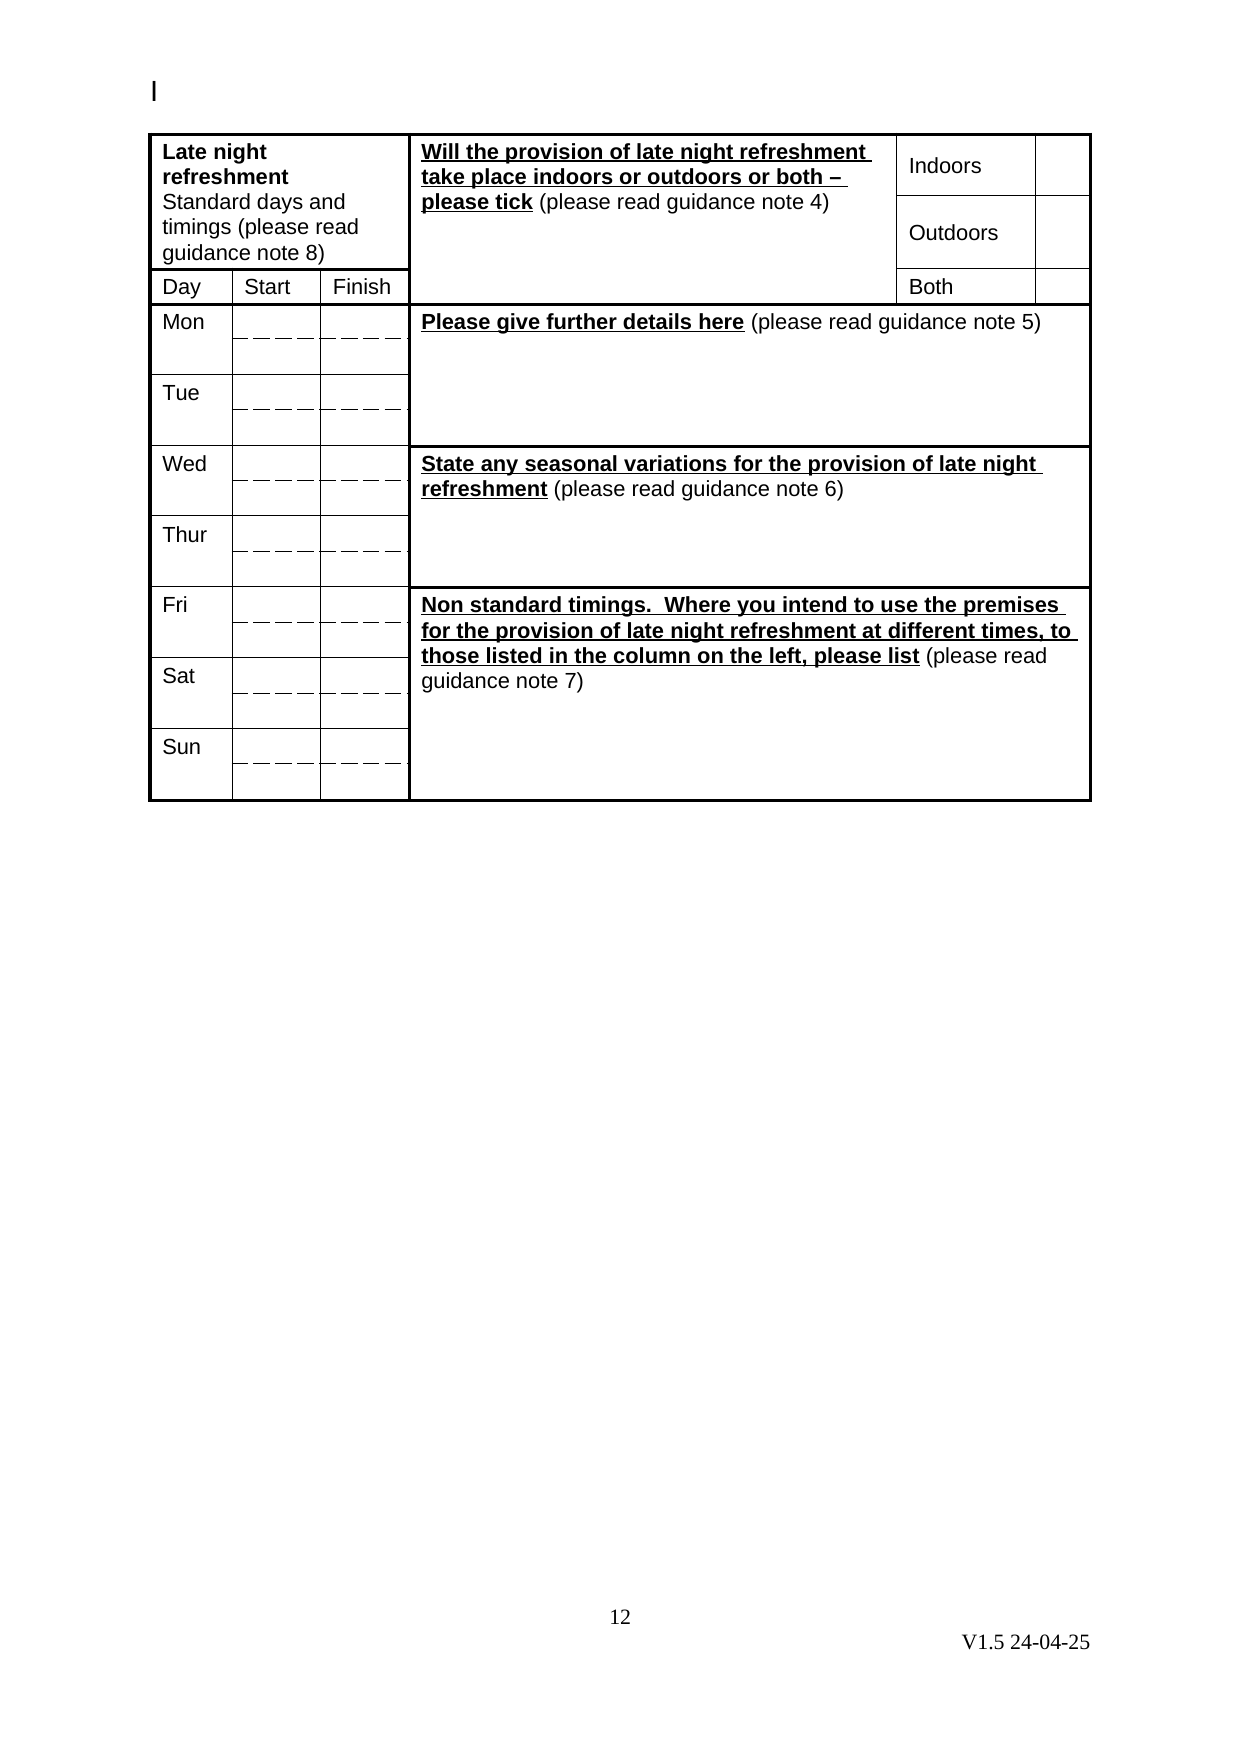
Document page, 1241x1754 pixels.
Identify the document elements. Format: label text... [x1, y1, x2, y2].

table_cell Start [233, 271, 320, 303]
table_cell [233, 763, 320, 799]
table_header Will the provision of late night refreshment take place indoors or outdoors or both – please tick (please read guidance note 4) [411, 136, 896, 303]
table_cell [233, 622, 320, 657]
table_cell Non standard timings. Where you intend to use the premises for the provision of late night refreshment at different times, to those listed in the column on the left, please list (please read guidance note 7) [411, 589, 1089, 799]
table_cell [321, 763, 408, 799]
table_cell [321, 516, 408, 551]
table_cell [321, 693, 408, 728]
table_cell Day [152, 271, 232, 303]
table_cell [233, 729, 320, 763]
table_cell Fri [152, 587, 232, 657]
table_cell [321, 338, 408, 374]
table_cell Outdoors [897, 196, 1035, 267]
table_cell [1036, 196, 1089, 267]
table_cell [233, 480, 320, 515]
table_cell [233, 693, 320, 728]
table_cell Mon [152, 306, 232, 374]
table_cell [233, 551, 320, 586]
table_cell [233, 375, 320, 409]
table_cell [321, 729, 408, 763]
table_cell Thur [152, 516, 232, 586]
table_cell Both [897, 269, 1035, 303]
table_cell Sun [152, 729, 232, 799]
table_cell [233, 587, 320, 622]
table_cell [321, 409, 408, 444]
table_cell [321, 446, 408, 480]
table_cell [233, 306, 320, 338]
table_cell Tue [152, 375, 232, 444]
table_cell [233, 658, 320, 692]
table_cell [321, 587, 408, 622]
table_cell State any seasonal variations for the provision of late night refreshment (please read guidance note 6) [411, 448, 1089, 586]
table_cell [233, 446, 320, 480]
table_cell [233, 516, 320, 551]
table_header Indoors [897, 136, 1035, 195]
text I [150, 74, 1090, 107]
table_cell [321, 551, 408, 586]
table_cell Wed [152, 446, 232, 515]
table_cell [233, 409, 320, 444]
table_cell Please give further details here (please read guidance note 5) [411, 306, 1089, 444]
table_cell [321, 658, 408, 692]
table_cell [321, 480, 408, 515]
table_cell [321, 622, 408, 657]
table_cell [321, 375, 408, 409]
table_cell Sat [152, 658, 232, 728]
table_header [1036, 136, 1089, 195]
table_cell Finish [321, 271, 408, 303]
table_header Late night refreshment Standard days and timings (please read guidance note 8) [152, 136, 408, 267]
table_cell [233, 338, 320, 374]
table_cell [1036, 269, 1089, 303]
table_cell [321, 306, 408, 338]
